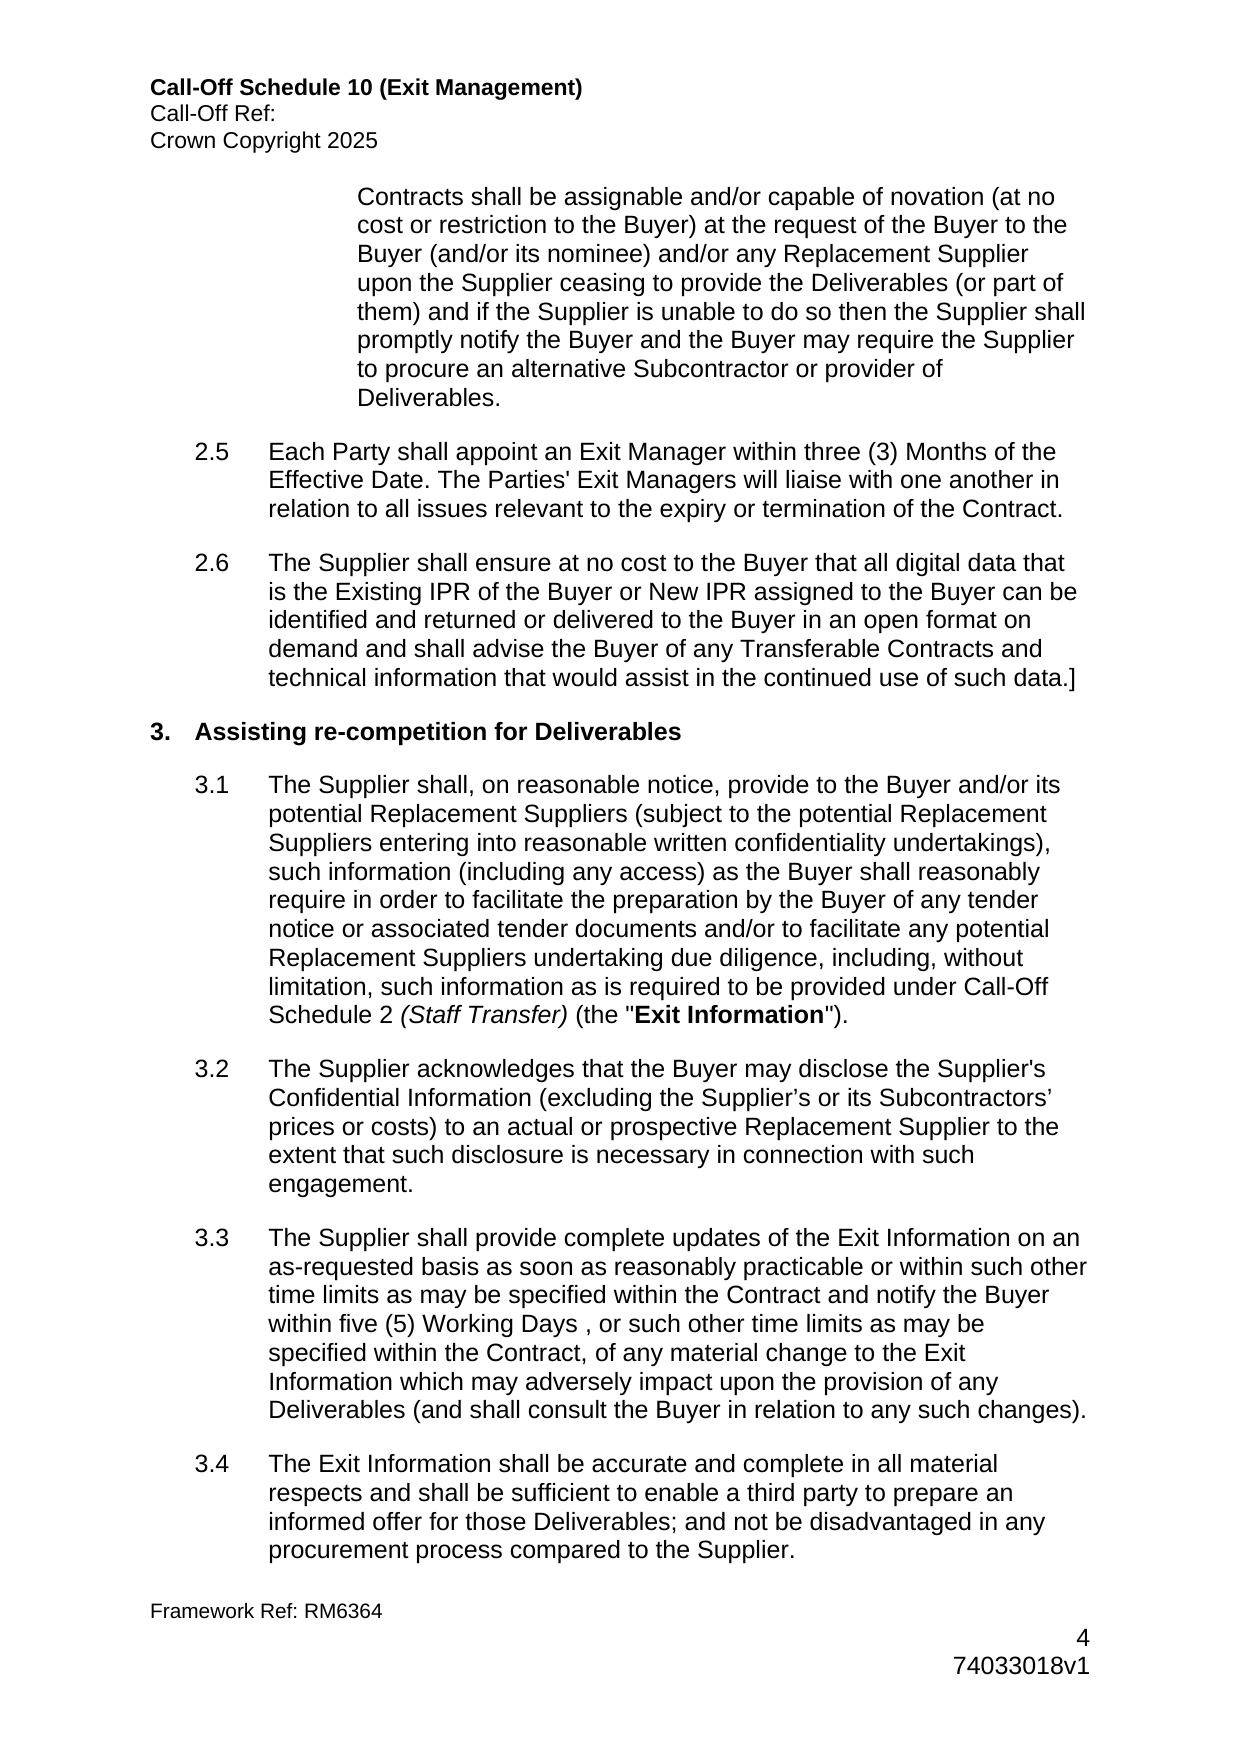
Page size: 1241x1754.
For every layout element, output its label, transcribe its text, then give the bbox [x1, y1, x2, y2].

list The Supplier shall, on reasonable notice, provide to the Buyer and/or its potential Replacement Suppliers (subject to the potential Replacement Suppliers entering into reasonable written confidentiality undertakings), such information (including any access) as the Buyer shall reasonably require in order to facilitate the preparation by the Buyer of any tender notice or associated tender documents and/or to facilitate any potential Replacement Suppliers undertaking due diligence, including, without limitation, such information as is required to be provided under Call-Off Schedule 2 (Staff Transfer) (the "Exit Information"). [194, 770, 1090, 1029]
list The Exit Information shall be accurate and complete in all material respects and shall be sufficient to enable a third party to prepare an informed offer for those Deliverables; and not be disadvantaged in any procurement process compared to the Supplier. [194, 1449, 1090, 1564]
list Each Party shall appoint an Exit Manager within three (3) Months of the Effective Date. The Parties' Exit Managers will liaise with one another in relation to all issues relevant to the expiry or termination of the Contract. [194, 437, 1090, 523]
list Assisting re-competition for Deliverables [150, 717, 1090, 745]
list The Supplier shall provide complete updates of the Exit Information on an as-requested basis as soon as reasonably practicable or within such other time limits as may be specified within the Contract and notify the Buyer within five (5) Working Days , or such other time limits as may be specified within the Contract, of any material change to the Exit Information which may adversely impact upon the provision of any Deliverables (and shall consult the Buyer in relation to any such changes). [194, 1223, 1090, 1424]
list The Supplier acknowledges that the Buyer may disclose the Supplier's Confidential Information (excluding the Supplier’s or its Subcontractors’ prices or costs) to an actual or prospective Replacement Supplier to the extent that such disclosure is necessary in connection with such engagement. [194, 1054, 1090, 1198]
list Contracts shall be assignable and/or capable of novation (at no cost or restriction to the Buyer) at the request of the Buyer to the Buyer (and/or its nominee) and/or any Replacement Supplier upon the Supplier ceasing to provide the Deliverables (or part of them) and if the Supplier is unable to do so then the Supplier shall promptly notify the Buyer and the Buyer may require the Supplier to procure an alternative Subcontractor or provider of Deliverables. [268, 182, 1090, 412]
list The Supplier shall ensure at no cost to the Buyer that all digital data that is the Existing IPR of the Buyer or New IPR assigned to the Buyer can be identified and returned or delivered to the Buyer in an open format on demand and shall advise the Buyer of any Transferable Contracts and technical information that would assist in the continued use of such data.] [194, 548, 1090, 692]
